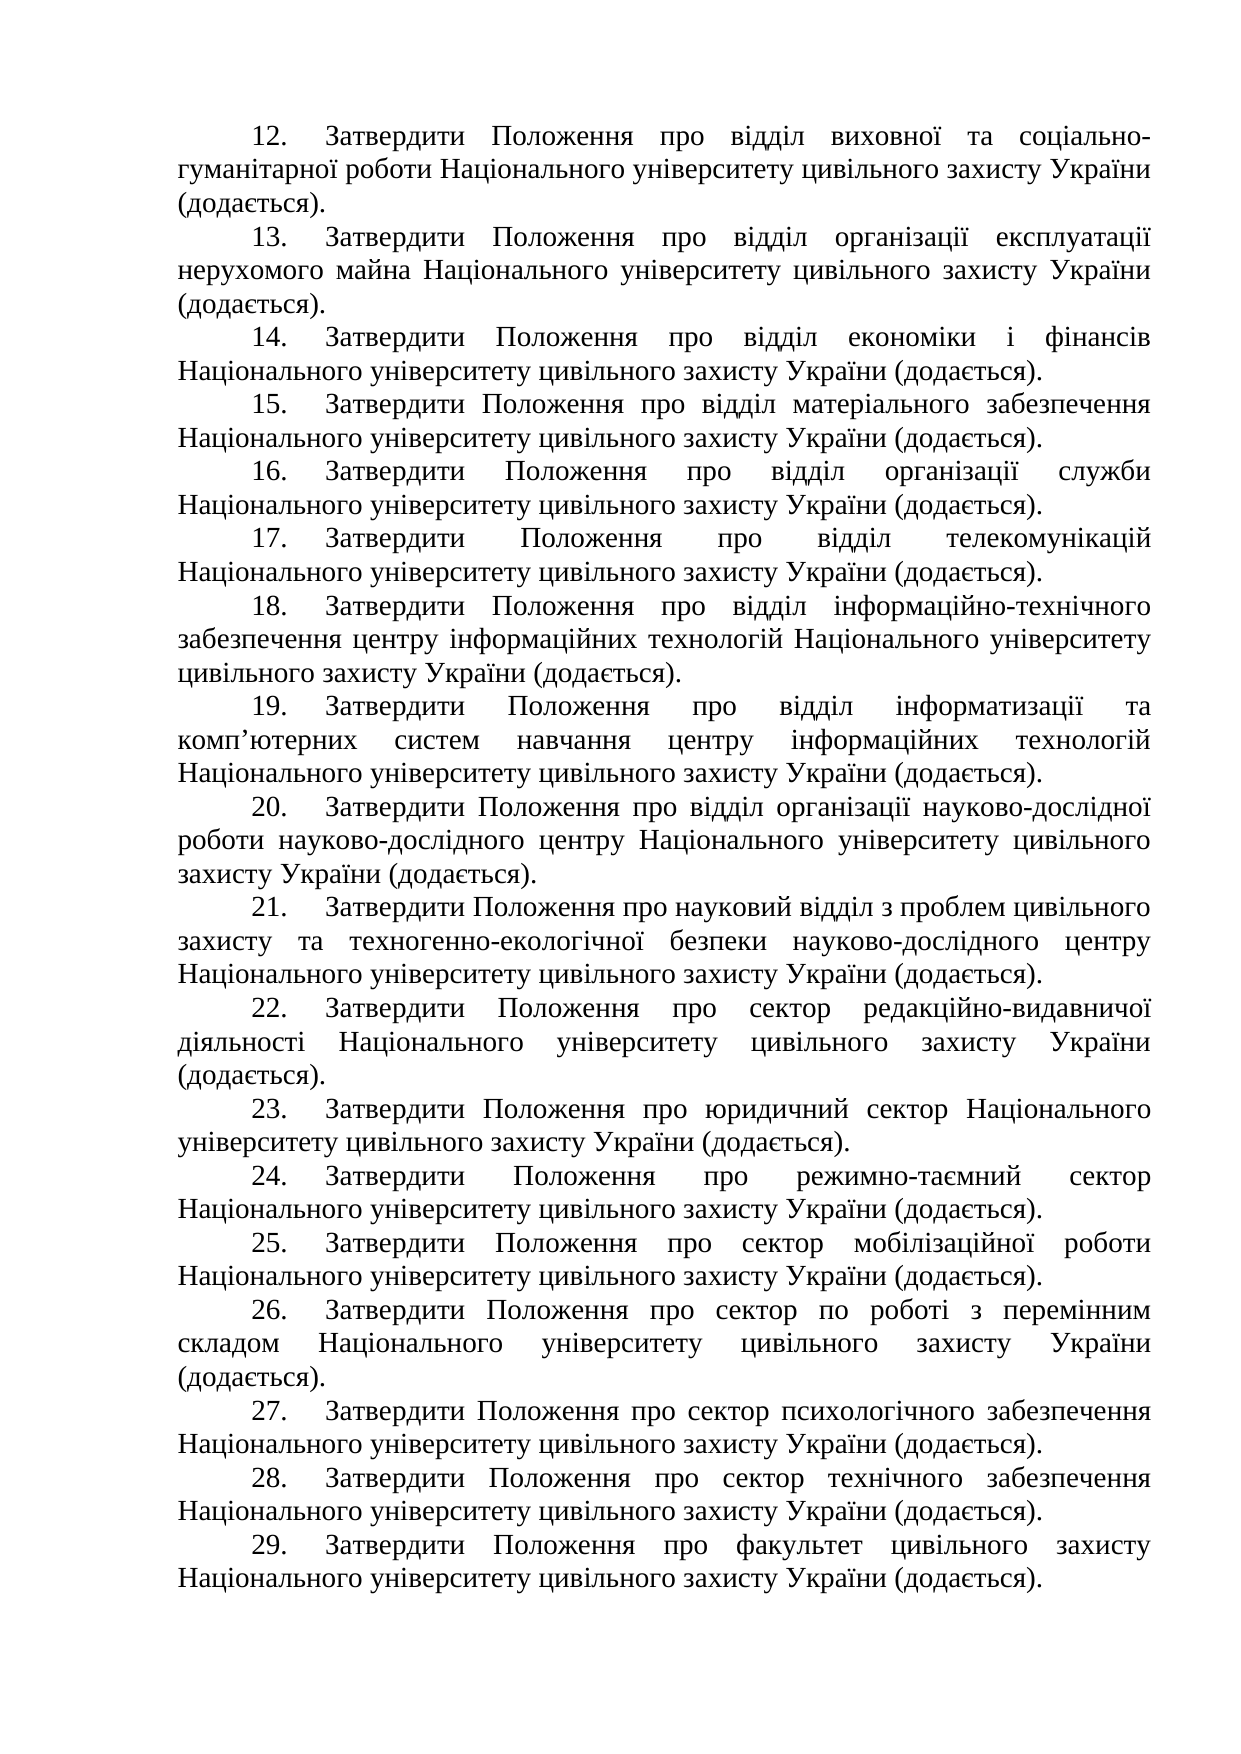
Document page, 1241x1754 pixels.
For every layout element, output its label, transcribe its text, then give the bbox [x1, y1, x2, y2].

list Затвердити Положення про сектор редакційно-видавничої діяльності Національного університету цивільного захисту України (додається). [177, 990, 1152, 1091]
list Затвердити Положення про сектор по роботі з перемінним складом Національного університету цивільного захисту України (додається). [177, 1292, 1152, 1393]
list Затвердити Положення про сектор мобілізаційної роботи Національного університету цивільного захисту України (додається). [177, 1225, 1152, 1292]
list Затвердити Положення про юридичний сектор Національного університету цивільного захисту України (додається). [177, 1091, 1152, 1158]
list Затвердити Положення про сектор психологічного забезпечення Національного університету цивільного захисту України (додається). [177, 1393, 1152, 1460]
list Затвердити Положення про науковий відділ з проблем цивільного захисту та техногенно-екологічної безпеки науково-дослідного центру Національного університету цивільного захисту України (додається). [177, 889, 1152, 990]
list Затвердити Положення про відділ організації експлуатації нерухомого майна Національного університету цивільного захисту України (додається). [177, 219, 1152, 319]
list Затвердити Положення про відділ матеріального забезпечення Національного університету цивільного захисту України (додається). [177, 386, 1152, 453]
list Затвердити Положення про факультет цивільного захисту Національного університету цивільного захисту України (додається). [177, 1527, 1152, 1594]
list Затвердити Положення про режимно-таємний сектор Національного університету цивільного захисту України (додається). [177, 1158, 1152, 1225]
list Затвердити Положення про відділ економіки і фінансів Національного університету цивільного захисту України (додається). [177, 319, 1152, 386]
list Затвердити Положення про відділ телекомунікацій Національного університету цивільного захисту України (додається). [177, 521, 1152, 588]
list Затвердити Положення про відділ виховної та соціально-гуманітарної роботи Національного університету цивільного захисту України (додається). [177, 118, 1152, 219]
list Затвердити Положення про відділ інформатизації та комп’ютерних систем навчання центру інформаційних технологій Національного університету цивільного захисту України (додається). [177, 688, 1152, 789]
list Затвердити Положення про відділ організації науково-дослідної роботи науково-дослідного центру Національного університету цивільного захисту України (додається). [177, 789, 1152, 889]
list Затвердити Положення про сектор технічного забезпечення Національного університету цивільного захисту України (додається). [177, 1460, 1152, 1527]
list Затвердити Положення про відділ інформаційно-технічного забезпечення центру інформаційних технологій Національного університету цивільного захисту України (додається). [177, 588, 1152, 688]
list Затвердити Положення про відділ організації служби Національного університету цивільного захисту України (додається). [177, 453, 1152, 521]
